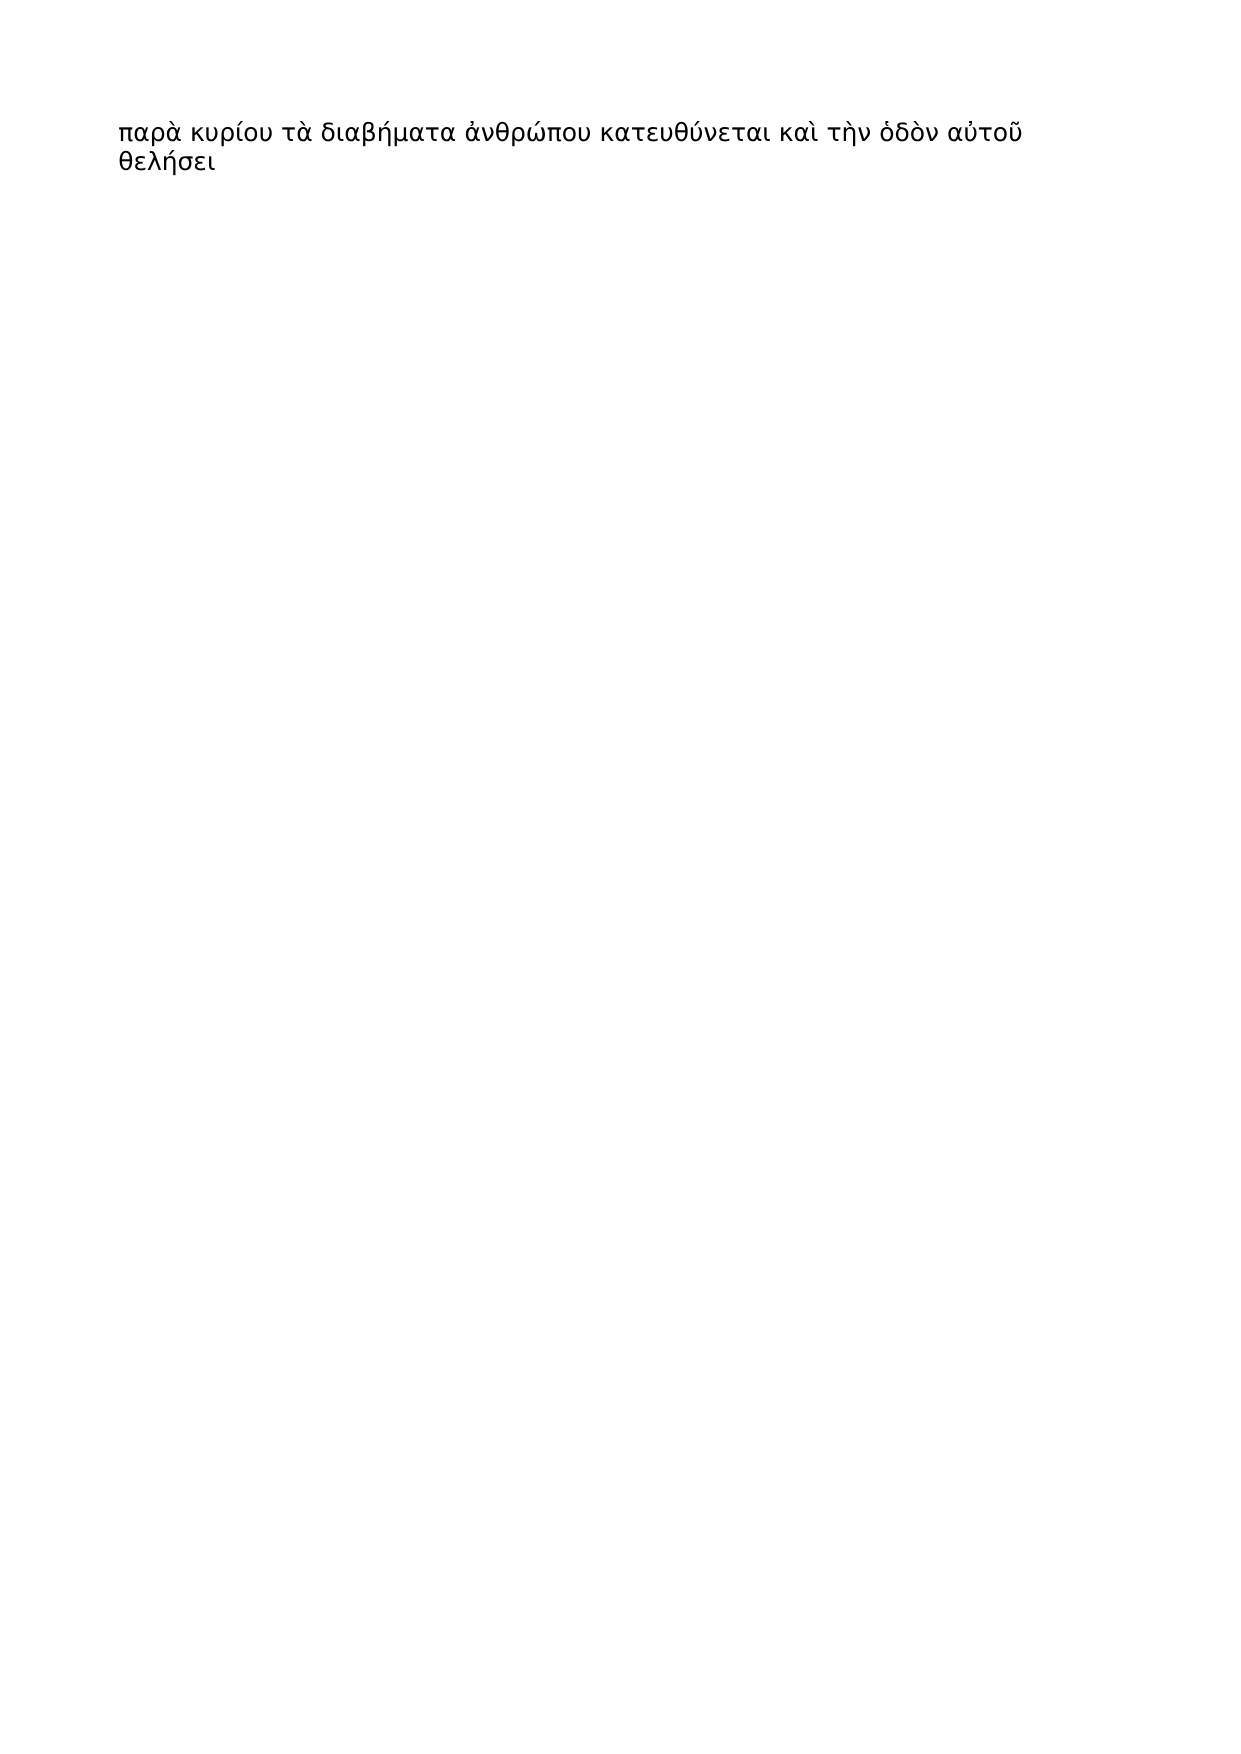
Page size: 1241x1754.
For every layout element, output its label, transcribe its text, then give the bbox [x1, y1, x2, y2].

text παρὰ κυρίου τὰ διαβήματα ἀνθρώπου κατευθύνεται καὶ τὴν ὁδὸν αὐτοῦ θελήσει [118, 118, 1122, 176]
